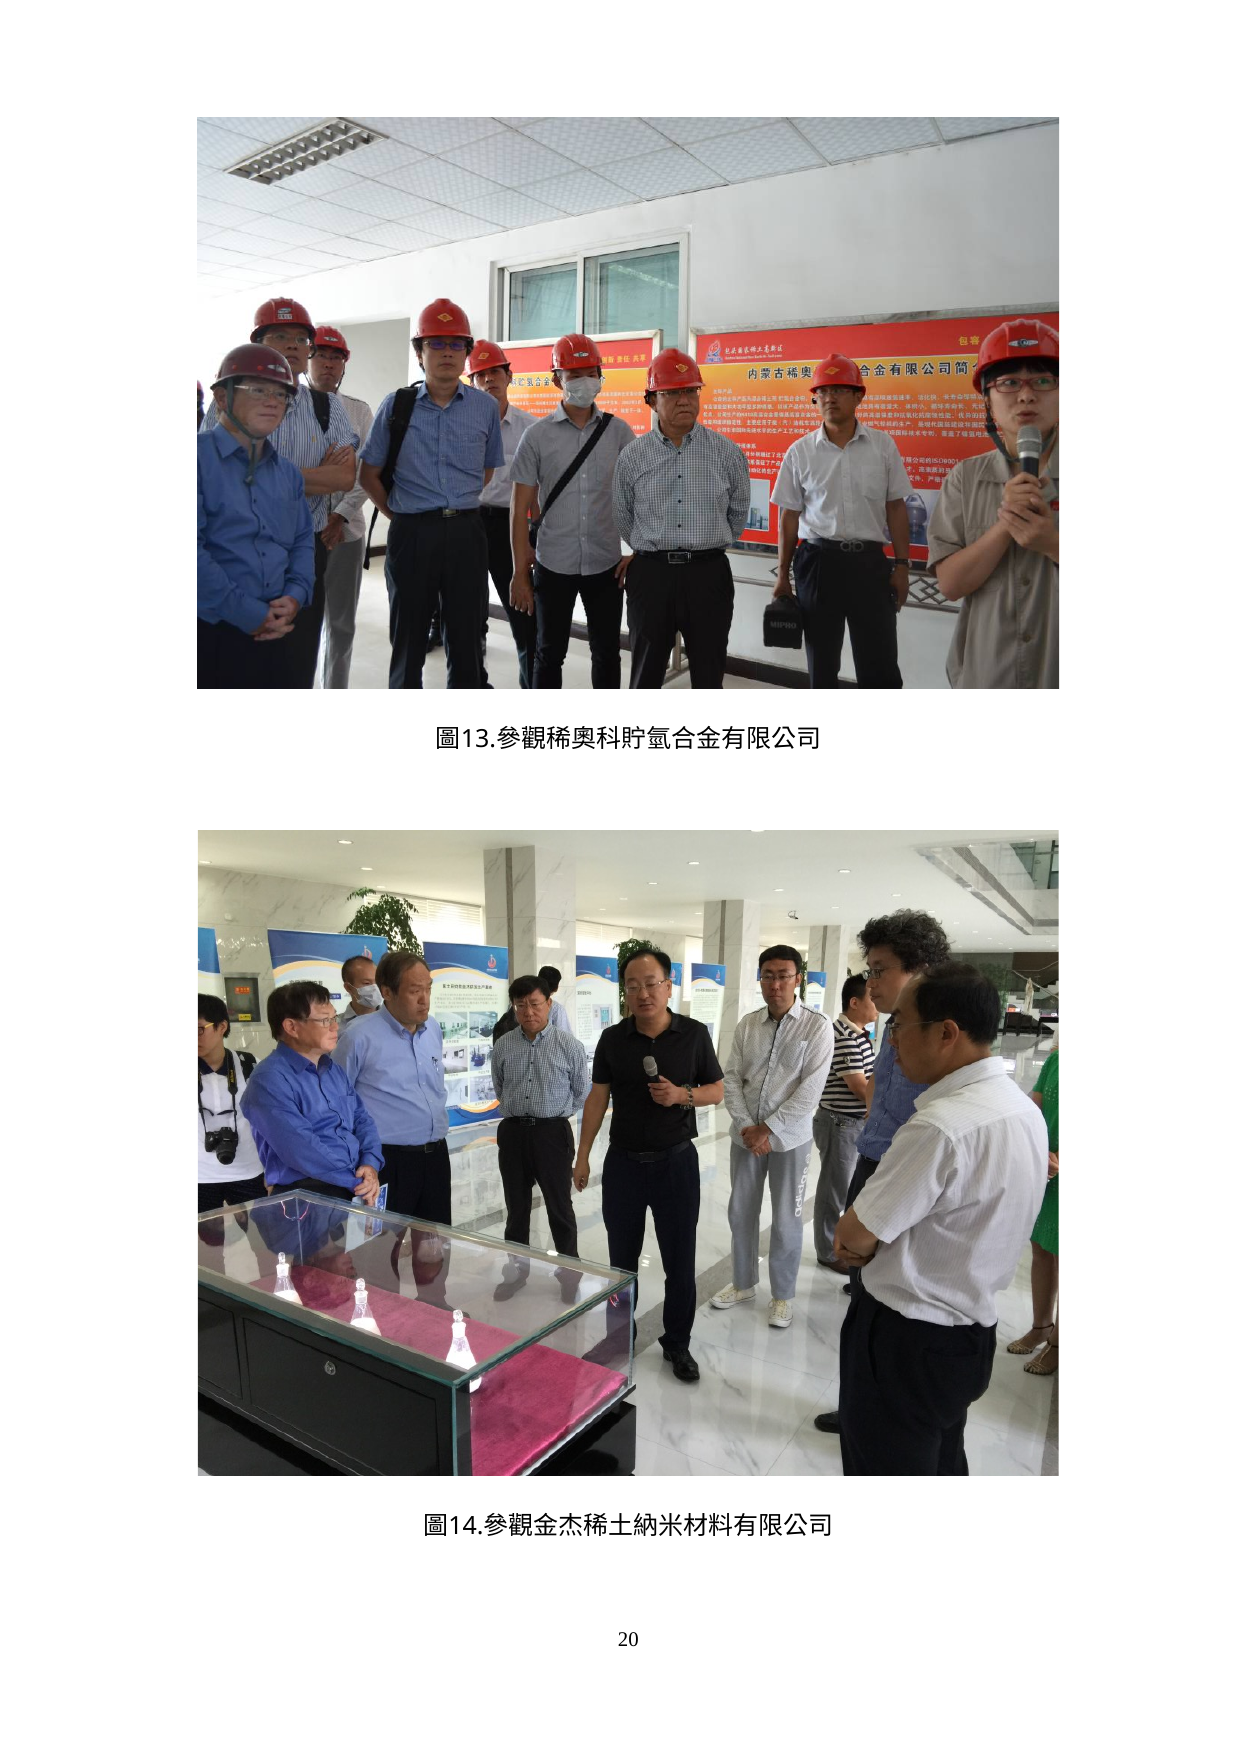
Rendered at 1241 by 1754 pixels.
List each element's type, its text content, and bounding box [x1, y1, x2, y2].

picture [197, 117, 1060, 689]
text 圖14.參觀金杰稀土納米材料有限公司 [150, 1505, 1106, 1543]
text 圖13.參觀稀奧科貯氫合金有限公司 [150, 718, 1106, 755]
picture [197, 830, 1059, 1476]
